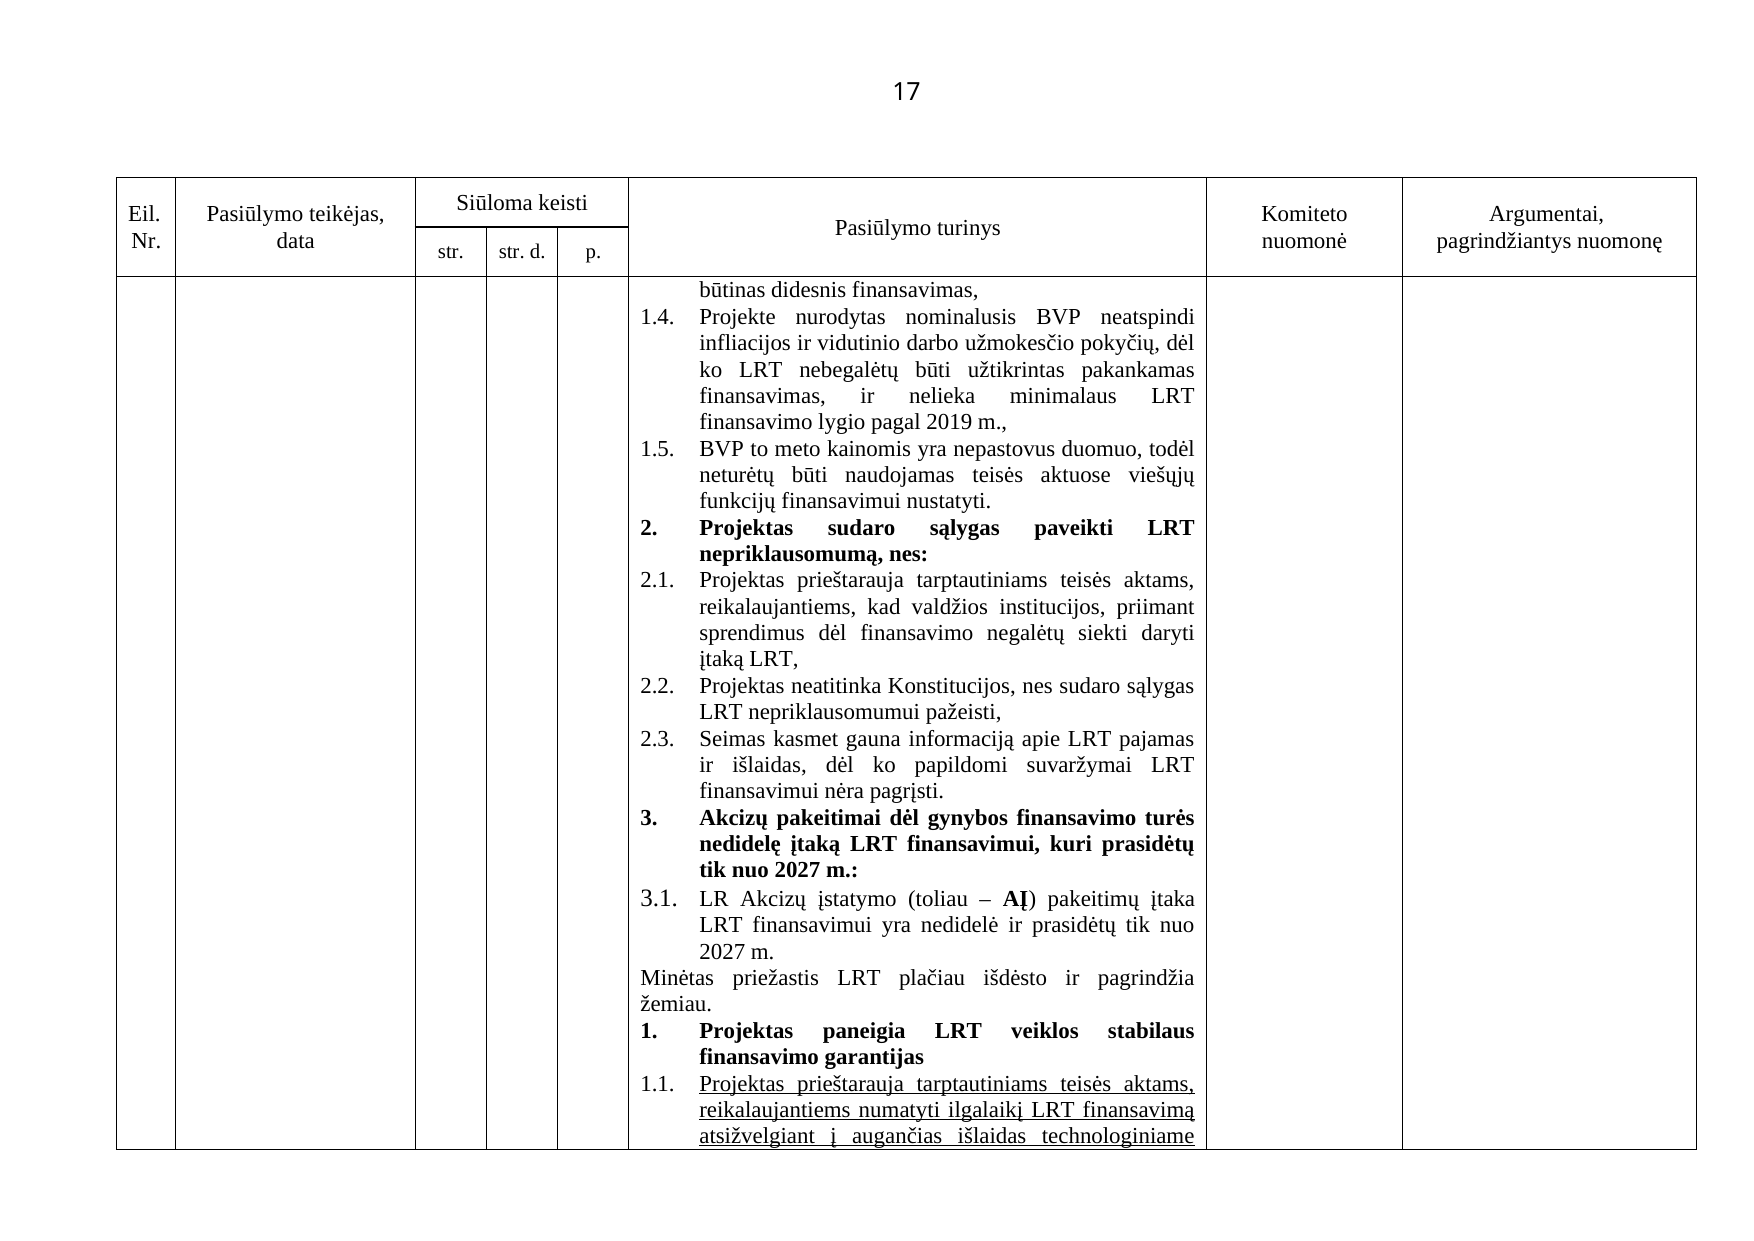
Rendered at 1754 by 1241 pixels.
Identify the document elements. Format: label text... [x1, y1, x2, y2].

table_header Siūloma keisti [416, 178, 628, 226]
table_cell [117, 277, 175, 1149]
table_header Eil. Nr. [117, 178, 175, 276]
table_cell str. d. [487, 228, 557, 276]
table_cell [416, 277, 486, 1149]
table_header Komiteto nuomonė [1207, 178, 1402, 276]
table_header Pasiūlymo teikėjas, data [176, 178, 415, 276]
table_cell Spręsti pagrindiniame komitete [1207, 277, 1402, 1149]
table_cell [487, 277, 557, 1149]
table_cell [558, 277, 628, 1149]
table_cell [176, 277, 415, 1149]
table_cell [1403, 277, 1696, 1149]
table_header Argumentai, pagrindžiantys nuomonę [1403, 178, 1696, 276]
table_cell p. [558, 228, 628, 276]
table_header Pasiūlymo turinys [629, 178, 1206, 276]
table_cell str. [416, 228, 486, 276]
